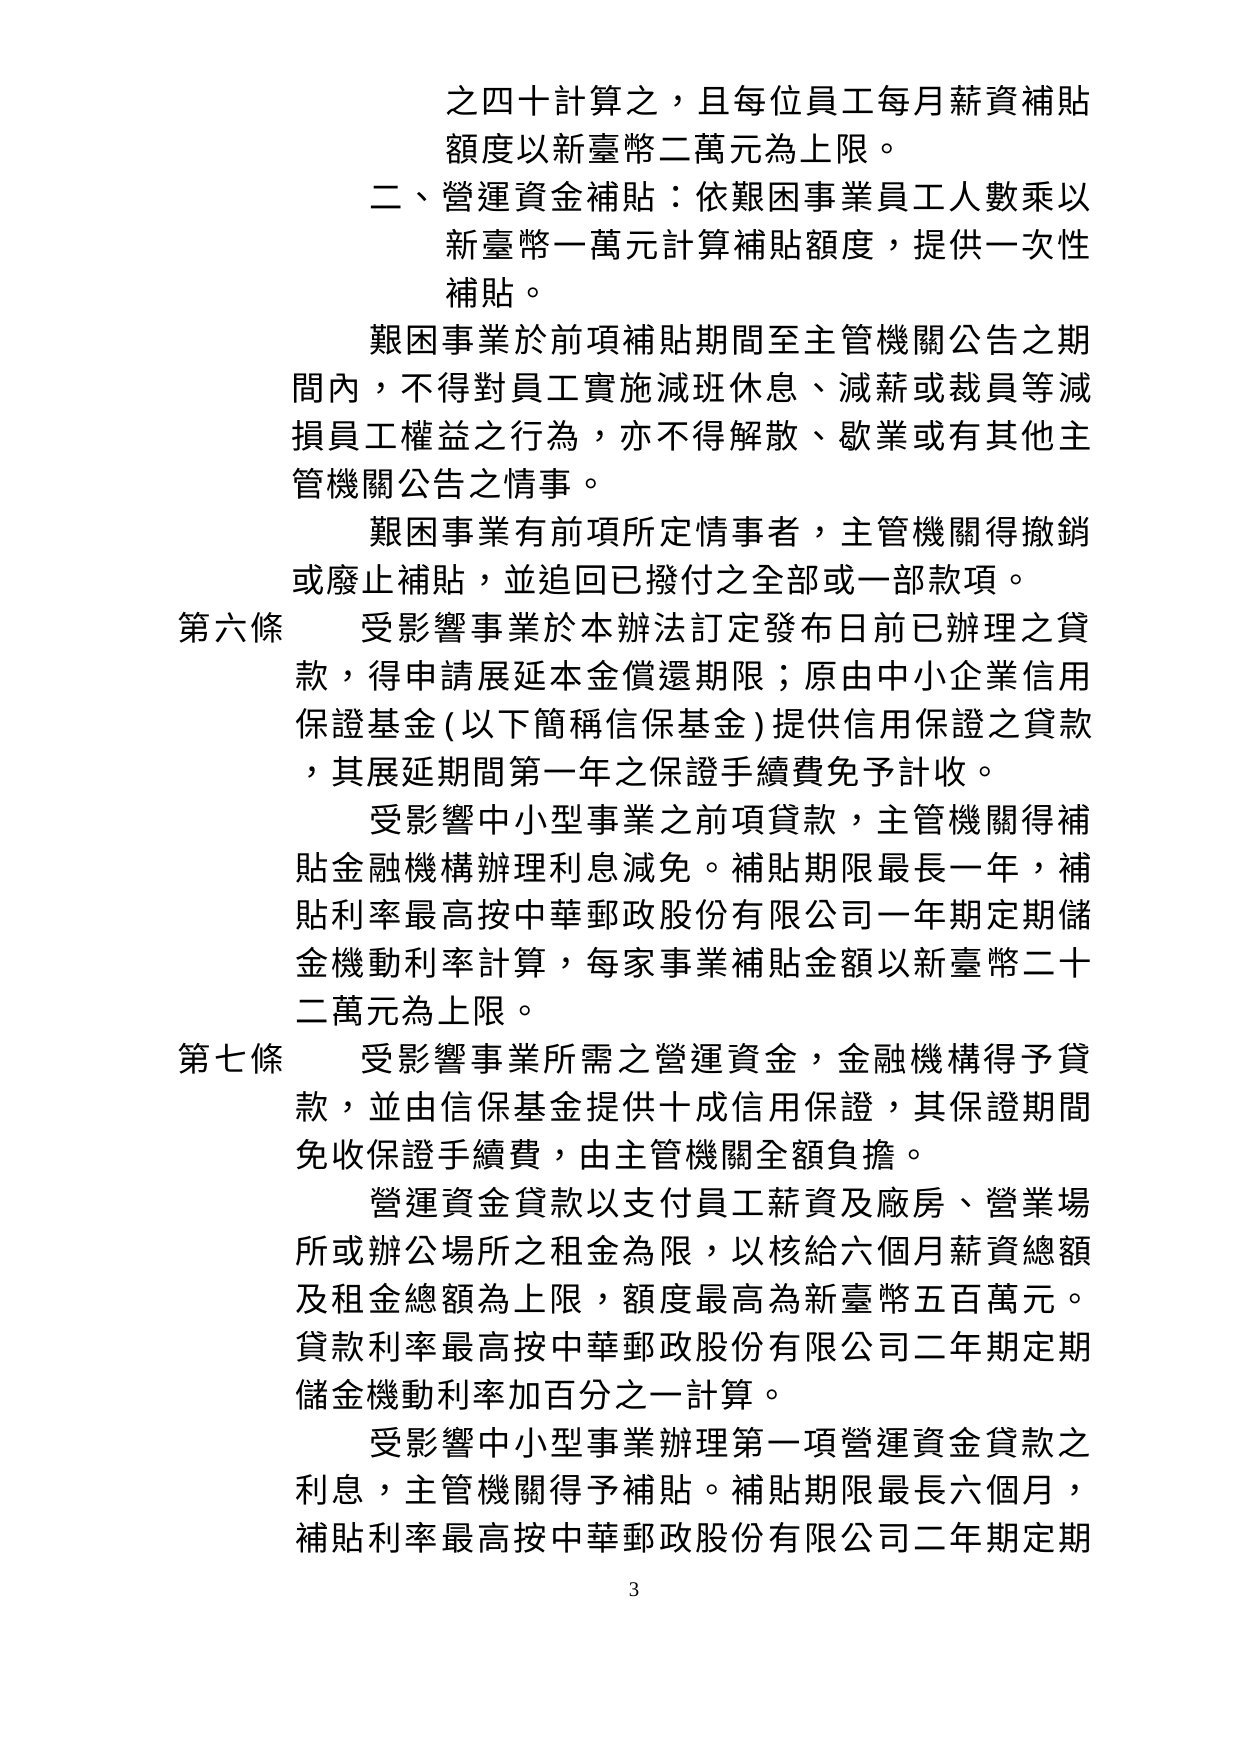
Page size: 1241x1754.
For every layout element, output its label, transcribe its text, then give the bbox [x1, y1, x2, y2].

text 受影響中小型事業辦理第一項營運資金貸款之利息，主管機關得予補貼。補貼期限最長六個月，補貼利率最高按中華郵政股份有限公司二年期定期 [295, 1417, 1092, 1560]
text 二、營運資金補貼：依艱困事業員工人數乘以新臺幣一萬元計算補貼額度，提供一次性補貼。 [369, 171, 1092, 314]
text 受影響中小型事業之前項貸款，主管機關得補貼金融機構辦理利息減免。補貼期限最長一年，補貼利率最高按中華郵政股份有限公司一年期定期儲金機動利率計算，每家事業補貼金額以新臺幣二十二萬元為上限。 [295, 794, 1092, 1033]
text 艱困事業有前項所定情事者，主管機關得撤銷或廢止補貼，並追回已撥付之全部或一部款項。 [291, 506, 1092, 602]
text 之四十計算之，且每位員工每月薪資補貼額度以新臺幣二萬元為上限。 [369, 75, 1092, 171]
text 營運資金貸款以支付員工薪資及廠房、營業場所或辦公場所之租金為限，以核給六個月薪資總額及租金總額為上限，額度最高為新臺幣五百萬元。貸款利率最高按中華郵政股份有限公司二年期定期儲金機動利率加百分之一計算。 [295, 1177, 1092, 1417]
text 艱困事業於前項補貼期間至主管機關公告之期間內，不得對員工實施減班休息、減薪或裁員等減損員工權益之行為，亦不得解散、歇業或有其他主管機關公告之情事。 [291, 314, 1092, 506]
text 第七條 受影響事業所需之營運資金，金融機構得予貸款，並由信保基金提供十成信用保證，其保證期間免收保證手續費，由主管機關全額負擔。 [177, 1033, 1092, 1177]
text 第六條 受影響事業於本辦法訂定發布日前已辦理之貸款，得申請展延本金償還期限；原由中小企業信用保證基金(以下簡稱信保基金)提供信用保證之貸款，其展延期間第一年之保證手續費免予計收。 [177, 602, 1092, 794]
